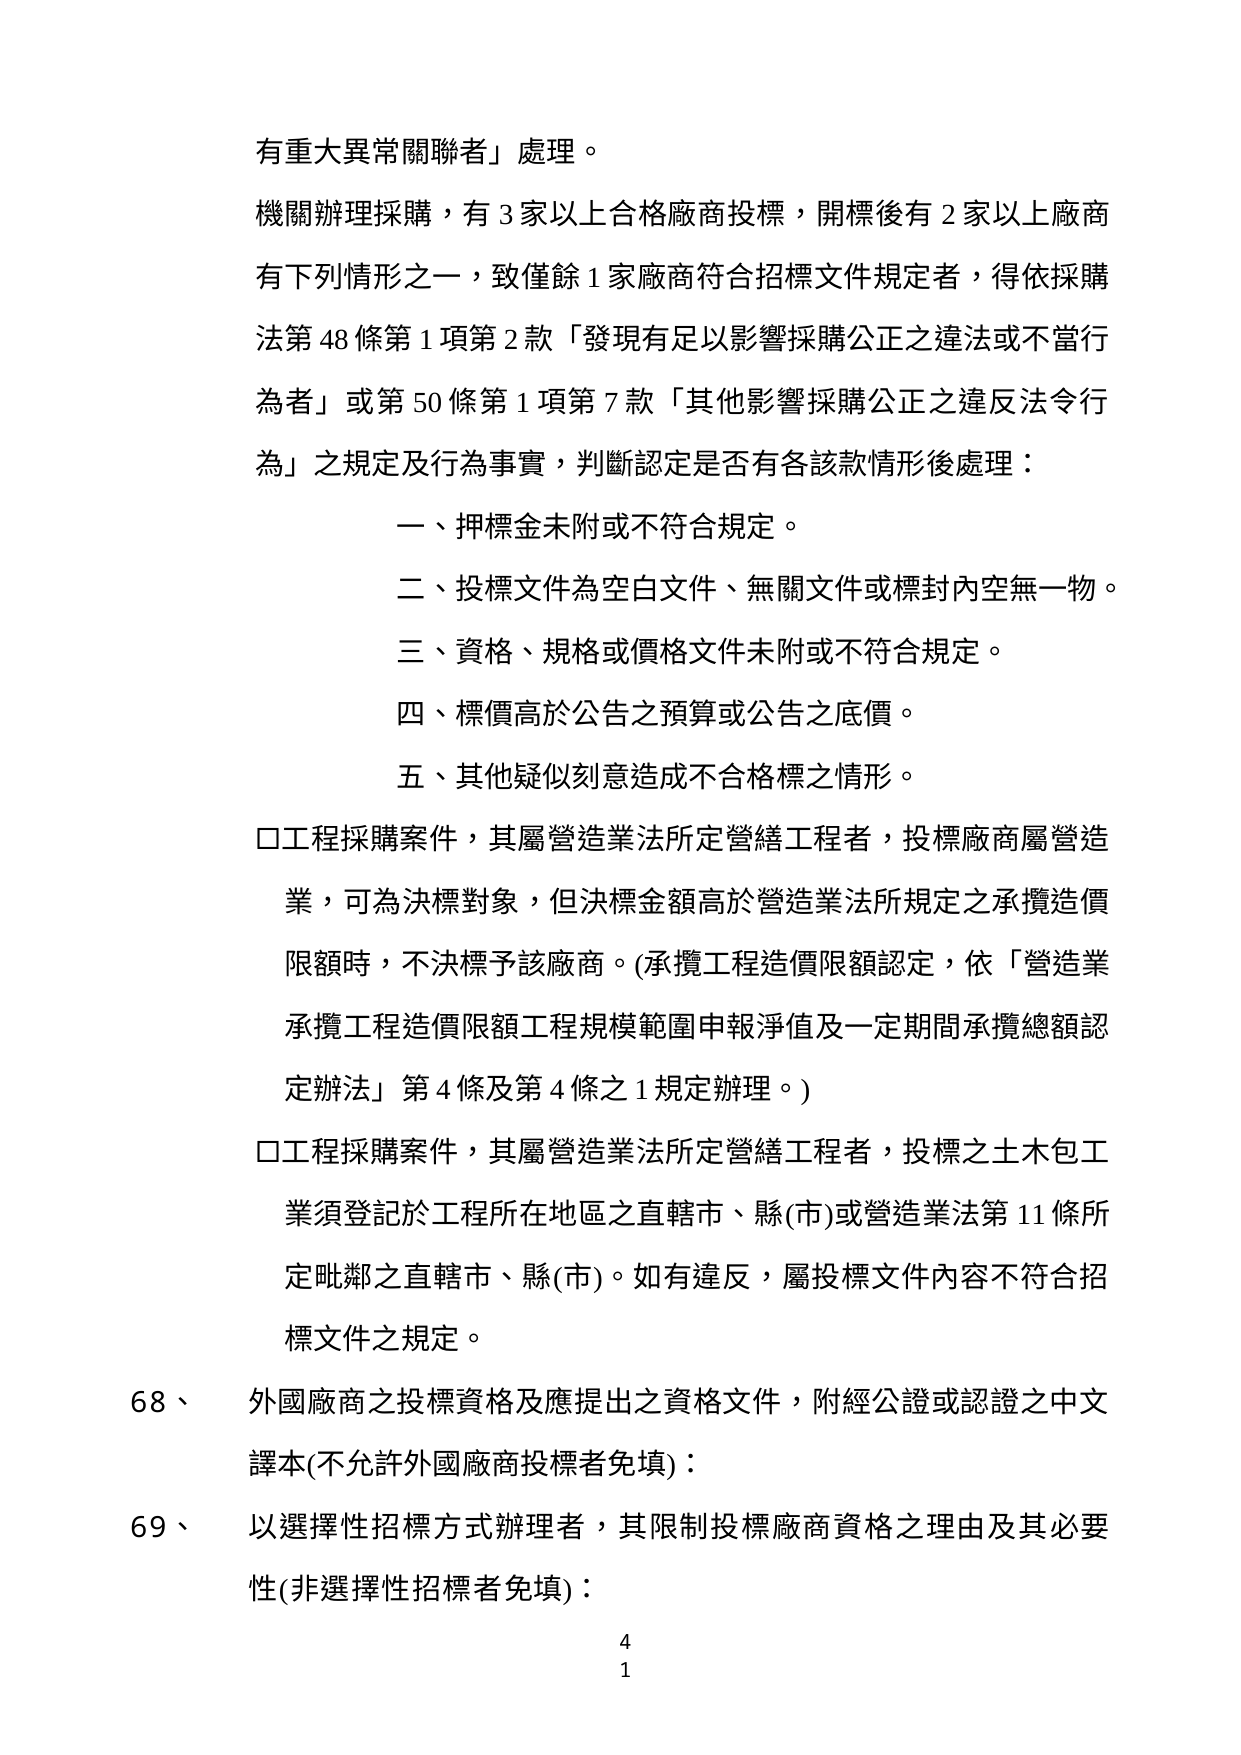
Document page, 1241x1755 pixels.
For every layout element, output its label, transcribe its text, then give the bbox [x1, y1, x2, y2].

text 工程採購案件，其屬營造業法所定營繕工程者，投標廠商屬營造業，可為決標對象，但決標金額高於營造業法所規定之承攬造價限額時，不決標予該廠商。(承攬工程造價限額認定，依「營造業承攬工程造價限額工程規模範圍申報淨值及一定期間承攬總額認定辦法」第4條及第4條之1規定辦理。) [255, 795, 1110, 1108]
text 二、投標文件為空白文件、無關文件或標封內空無一物。 [397, 545, 1110, 608]
text 三、資格、規格或價格文件未附或不符合規定。 [397, 608, 1110, 670]
text 四、標價高於公告之預算或公告之底價。 [397, 670, 1110, 733]
list 外國廠商之投標資格及應提出之資格文件，附經公證或認證之中文譯本(不允許外國廠商投標者免填)： [130, 1358, 1110, 1483]
text 五、其他疑似刻意造成不合格標之情形。 [397, 733, 1110, 795]
text 一、押標金未附或不符合規定。 [397, 483, 1110, 545]
text 有重大異常關聯者」處理。 [255, 108, 1110, 170]
text 機關辦理採購，有3家以上合格廠商投標，開標後有2家以上廠商有下列情形之一，致僅餘1家廠商符合招標文件規定者，得依採購法第48條第1項第2款「發現有足以影響採購公正之違法或不當行為者」或第50條第1項第7款「其他影響採購公正之違反法令行為」之規定及行為事實，判斷認定是否有各該款情形後處理： [255, 170, 1110, 483]
list 以選擇性招標方式辦理者，其限制投標廠商資格之理由及其必要性(非選擇性招標者免填)： [130, 1483, 1110, 1608]
text 工程採購案件，其屬營造業法所定營繕工程者，投標之土木包工業須登記於工程所在地區之直轄市、縣(市)或營造業法第11條所定毗鄰之直轄市、縣(市)。如有違反，屬投標文件內容不符合招標文件之規定。 [255, 1108, 1110, 1358]
